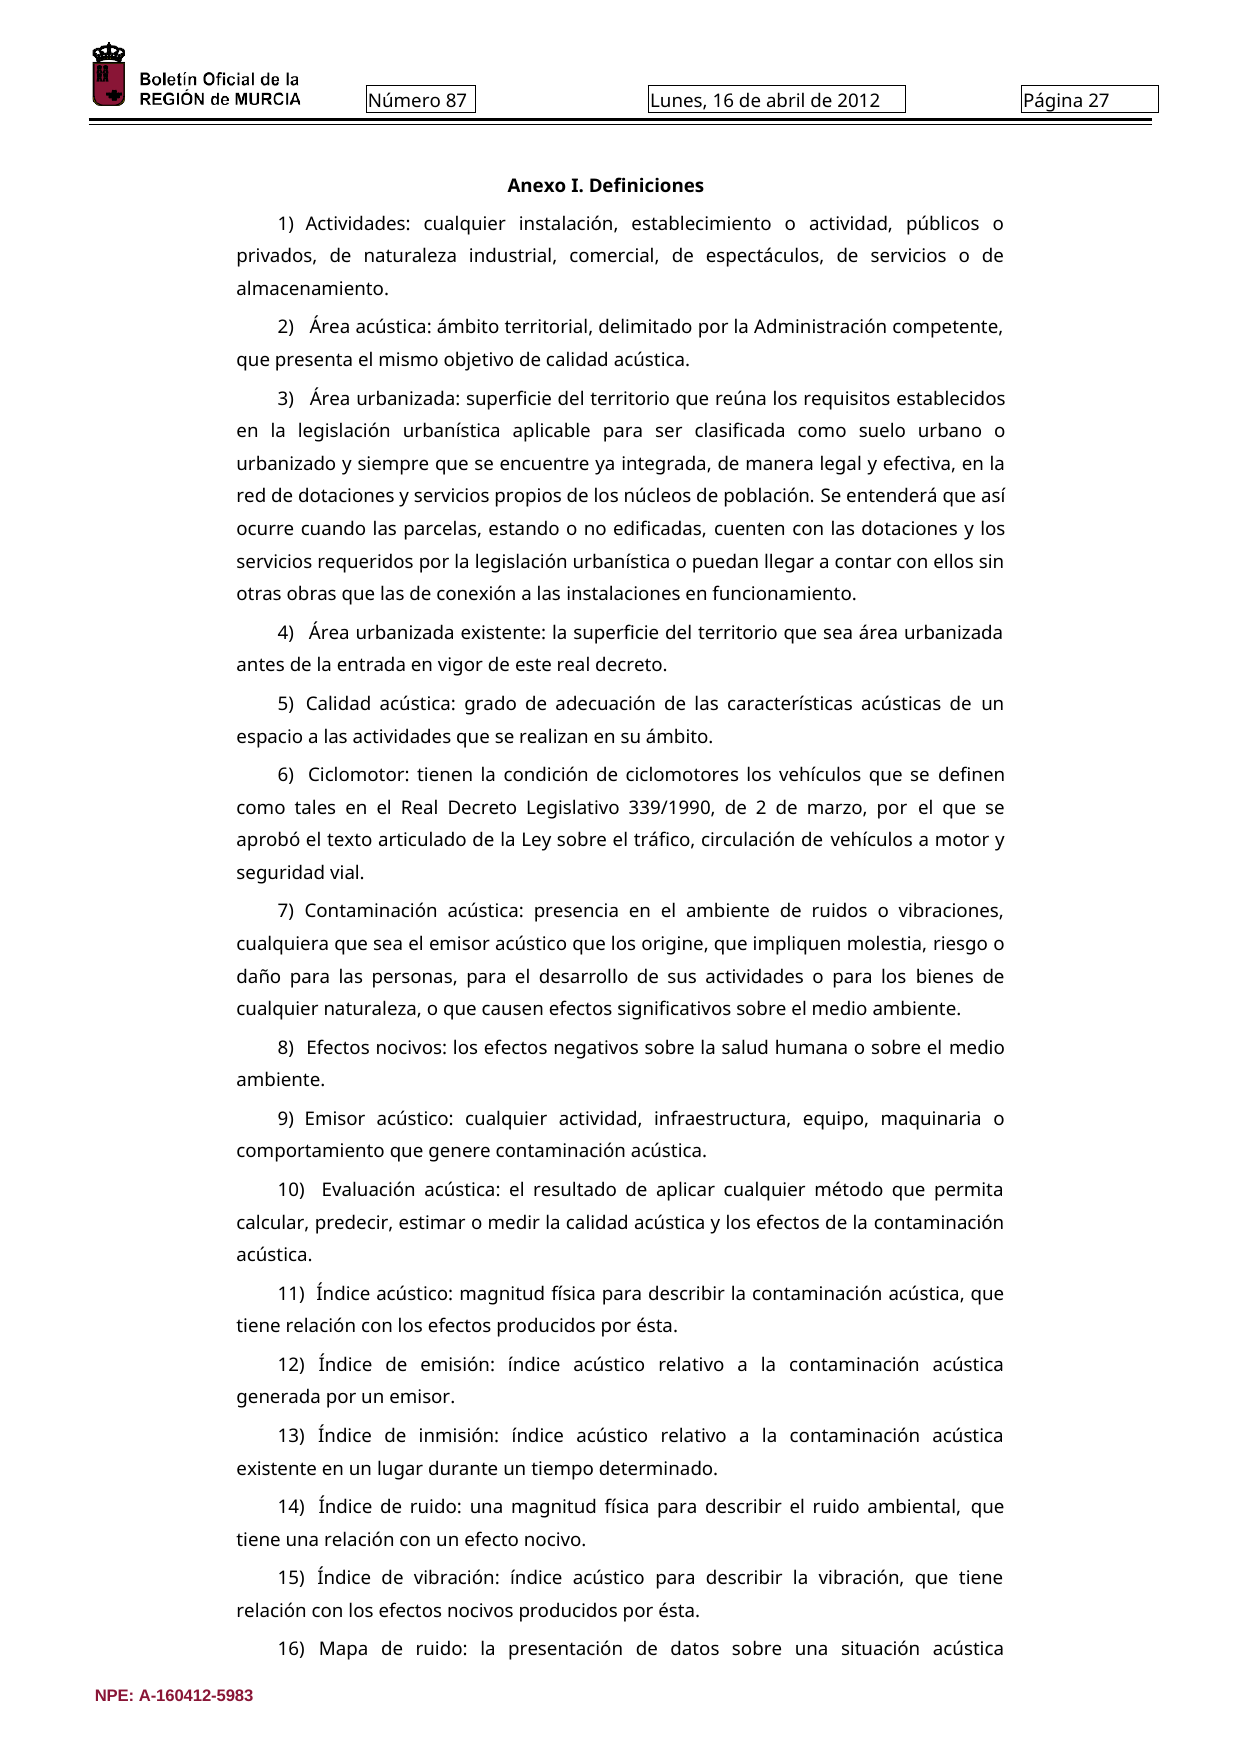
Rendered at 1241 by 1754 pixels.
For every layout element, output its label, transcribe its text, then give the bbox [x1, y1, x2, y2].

list Área urbanizada: superficie del territorio que reúna los requisitos establecidos en la legislación urbanística aplicable para ser clasificada como suelo urbano o urbanizado y siempre que se encuentre ya integrada, de manera legal y efectiva, en la red de dotaciones y servicios propios de los núcleos de población. Se entenderá que así ocurre cuando las parcelas, estando o no edificadas, cuenten con las dotaciones y los servicios requeridos por la legislación urbanística o puedan llegar a contar con ellos sin otras obras que las de conexión a las instalaciones en funcionamiento. [236, 385, 1005, 606]
list Evaluación acústica: el resultado de aplicar cualquier método que permita calcular, predecir, estimar o medir la calidad acústica y los efectos de la contaminación acústica. [236, 1176, 1004, 1267]
list Índice de emisión: índice acústico relativo a la contaminación acústica generada por un emisor. [236, 1351, 1005, 1409]
list Efectos nocivos: los efectos negativos sobre la salud humana o sobre el medio ambiente. [236, 1034, 1005, 1092]
picture [140, 72, 301, 105]
list Actividades: cualquier instalación, establecimiento o actividad, públicos o privados, de naturaleza industrial, comercial, de espectáculos, de servicios o de almacenamiento. [236, 210, 1005, 301]
list Área acústica: ámbito territorial, delimitado por la Administración competente, que presenta el mismo objetivo de calidad acústica. [236, 314, 1004, 372]
list Índice acústico: magnitud física para describir la contaminación acústica, que tiene relación con los efectos producidos por ésta. [236, 1280, 1005, 1338]
picture [92, 42, 125, 106]
list Índice de inmisión: índice acústico relativo a la contaminación acústica existente en un lugar durante un tiempo determinado. [236, 1422, 1004, 1481]
list Emisor acústico: cualquier actividad, infraestructura, equipo, maquinaria o comportamiento que genere contaminación acústica. [236, 1105, 1004, 1163]
list Índice de vibración: índice acústico para describir la vibración, que tiene relación con los efectos nocivos producidos por ésta. [236, 1564, 1004, 1623]
list Índice de ruido: una magnitud física para describir el ruido ambiental, que tiene una relación con un efecto nocivo. [236, 1493, 1004, 1552]
list Área urbanizada existente: la superficie del territorio que sea área urbanizada antes de la entrada en vigor de este real decreto. [236, 619, 1004, 677]
list Ciclomotor: tienen la condición de ciclomotores los vehículos que se definen como tales en el Real Decreto Legislativo 339/1990, de 2 de marzo, por el que se aprobó el texto articulado de la Ley sobre el tráfico, circulación de vehículos a motor y seguridad vial. [236, 761, 1005, 885]
subtitle Anexo I. Definiciones [507, 172, 1065, 198]
list Calidad acústica: grado de adecuación de las características acústicas de un espacio a las actividades que se realizan en su ámbito. [236, 690, 1004, 748]
list Mapa de ruido: la presentación de datos sobre una situación acústica [236, 1636, 1005, 1661]
list Contaminación acústica: presencia en el ambiente de ruidos o vibraciones, cualquiera que sea el emisor acústico que los origine, que impliquen molestia, riesgo o daño para las personas, para el desarrollo de sus actividades o para los bienes de cualquier naturaleza, o que causen efectos significativos sobre el medio ambiente. [236, 898, 1004, 1021]
